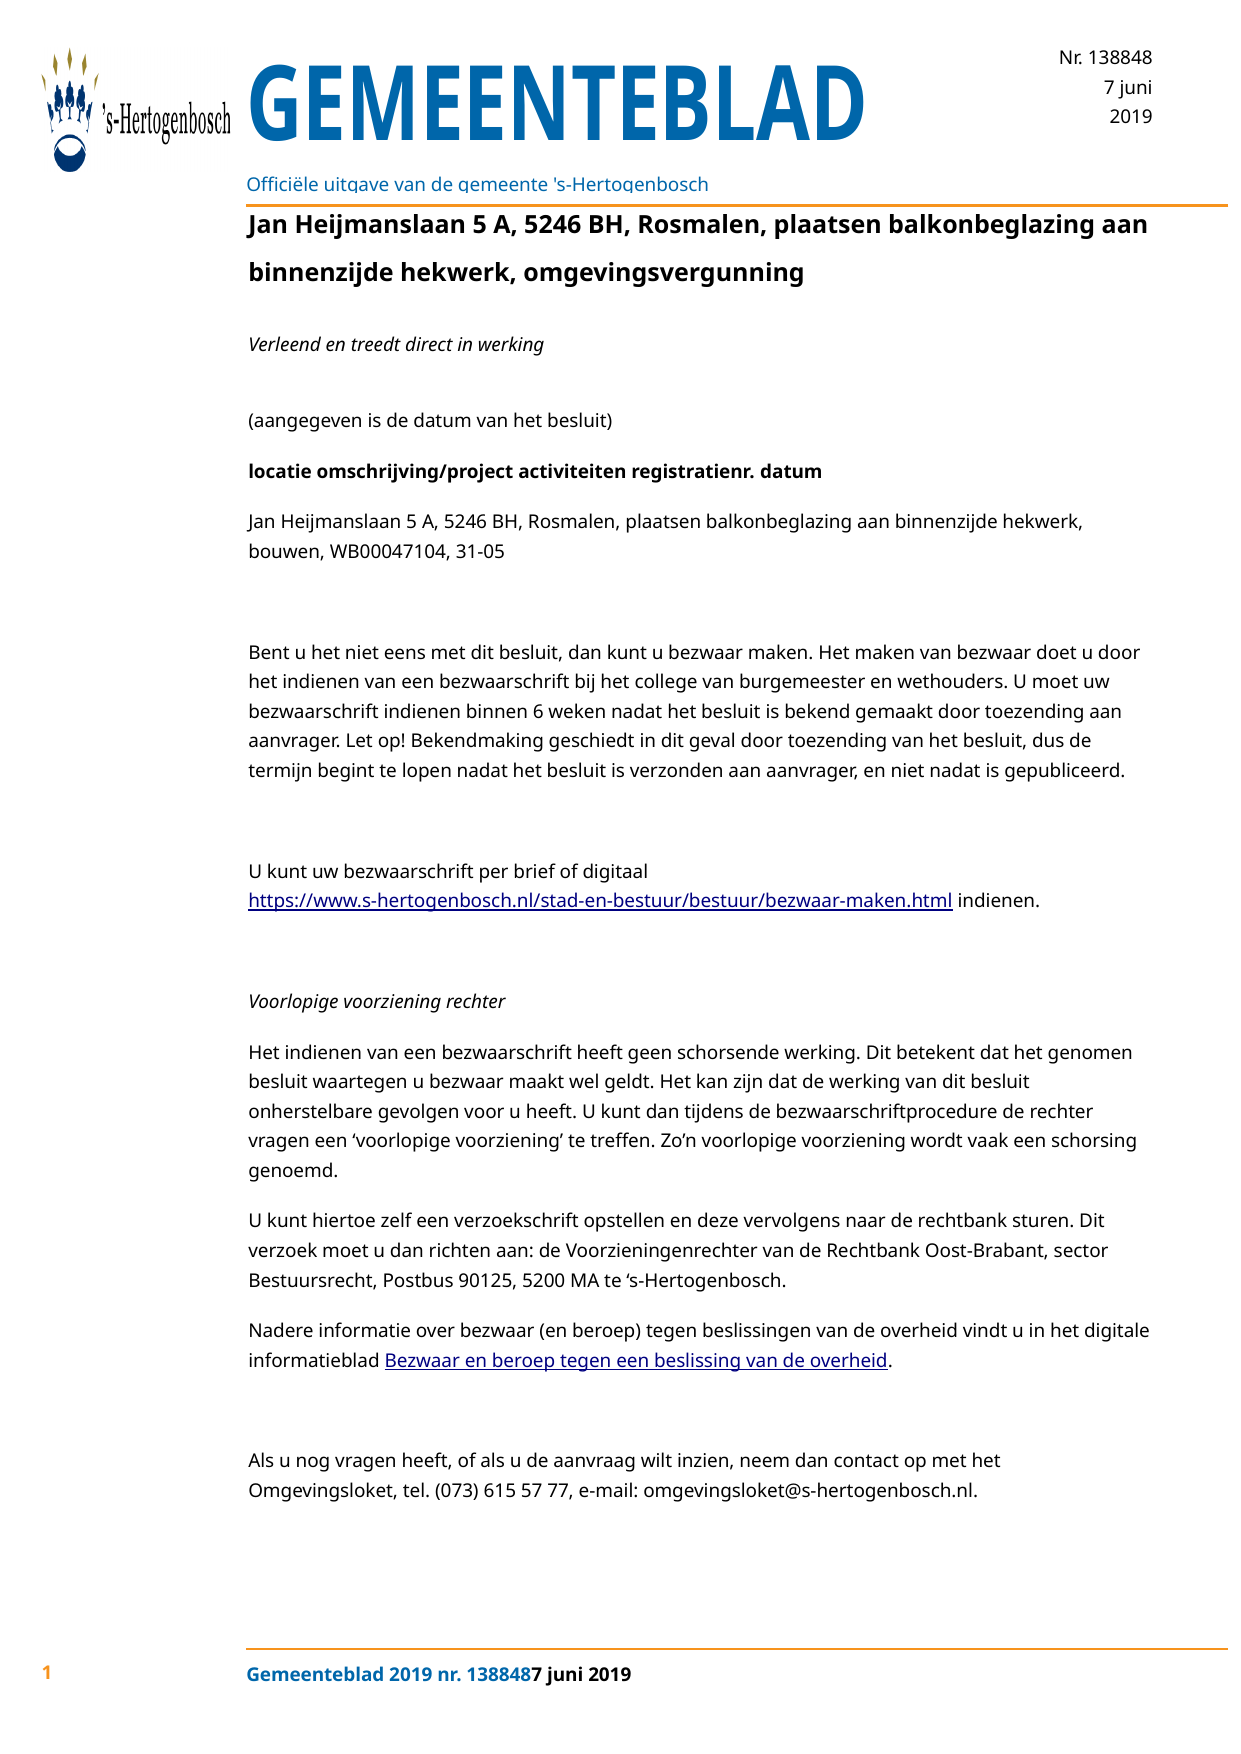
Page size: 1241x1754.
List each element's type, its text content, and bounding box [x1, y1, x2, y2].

picture [41, 47, 231, 172]
text Jan Heijmanslaan 5 A, 5246 BH, Rosmalen, plaatsen balkonbeglazing aan binnenzijde hekwerk, omgevingsvergunning [248, 207, 1152, 288]
text U kunt hiertoe zelf een verzoekschrift opstellen en deze vervolgens naar de rechtbank sturen. Dit verzoek moet u dan richten aan: de Voorzieningenrechter van de Rechtbank Oost-Brabant, sector Bestuursrecht, Postbus 90125, 5200 MA te ‘s-Hertogenbosch. [248, 1208, 1152, 1292]
text Jan Heijmanslaan 5 A, 5246 BH, Rosmalen, plaatsen balkonbeglazing aan binnenzijde hekwerk, bouwen, WB00047104, 31-05 [248, 508, 1152, 564]
text Als u nog vragen heeft, of als u de aanvraag wilt inzien, neem dan contact op met het Omgevingsloket, tel. (073) 615 57 77, e-mail: omgevingsloket@s-hertogenbosch.nl. [248, 1448, 1152, 1503]
text Verleend en treedt direct in werking [248, 331, 1152, 357]
text Nadere informatie over bezwaar (en beroep) tegen beslissingen van de overheid vindt u in het digitale informatieblad Bezwaar en beroep tegen een beslissing van de overheid. [248, 1317, 1152, 1372]
text Voorlopige voorziening rechter [248, 988, 1152, 1014]
text Bent u het niet eens met dit besluit, dan kunt u bezwaar maken. Het maken van bezwaar doet u door het indienen van een bezwaarschrift bij het college van burgemeester en wethouders. U moet uw bezwaarschrift indienen binnen 6 weken nadat het besluit is bekend gemaakt door toezending aan aanvrager. Let op! Bekendmaking geschiedt in dit geval door toezending van het besluit, dus de termijn begint te lopen nadat het besluit is verzonden aan aanvrager, en niet nadat is gepubliceerd. [248, 639, 1152, 783]
text U kunt uw bezwaarschrift per brief of digitaal https://www.s-hertogenbosch.nl/stad-en-bestuur/bestuur/bezwaar-maken.html indienen. [248, 858, 1152, 913]
text (aangegeven is de datum van het besluit) [248, 408, 1152, 433]
text locatie omschrijving/project activiteiten registratienr. datum [248, 458, 1152, 484]
text Het indienen van een bezwaarschrift heeft geen schorsende werking. Dit betekent dat het genomen besluit waartegen u bezwaar maakt wel geldt. Het kan zijn dat de werking van dit besluit onherstelbare gevolgen voor u heeft. U kunt dan tijdens de bezwaarschriftprocedure de rechter vragen een ‘voorlopige voorziening’ te treffen. Zo’n voorlopige voorziening wordt vaak een schorsing genoemd. [248, 1039, 1152, 1183]
